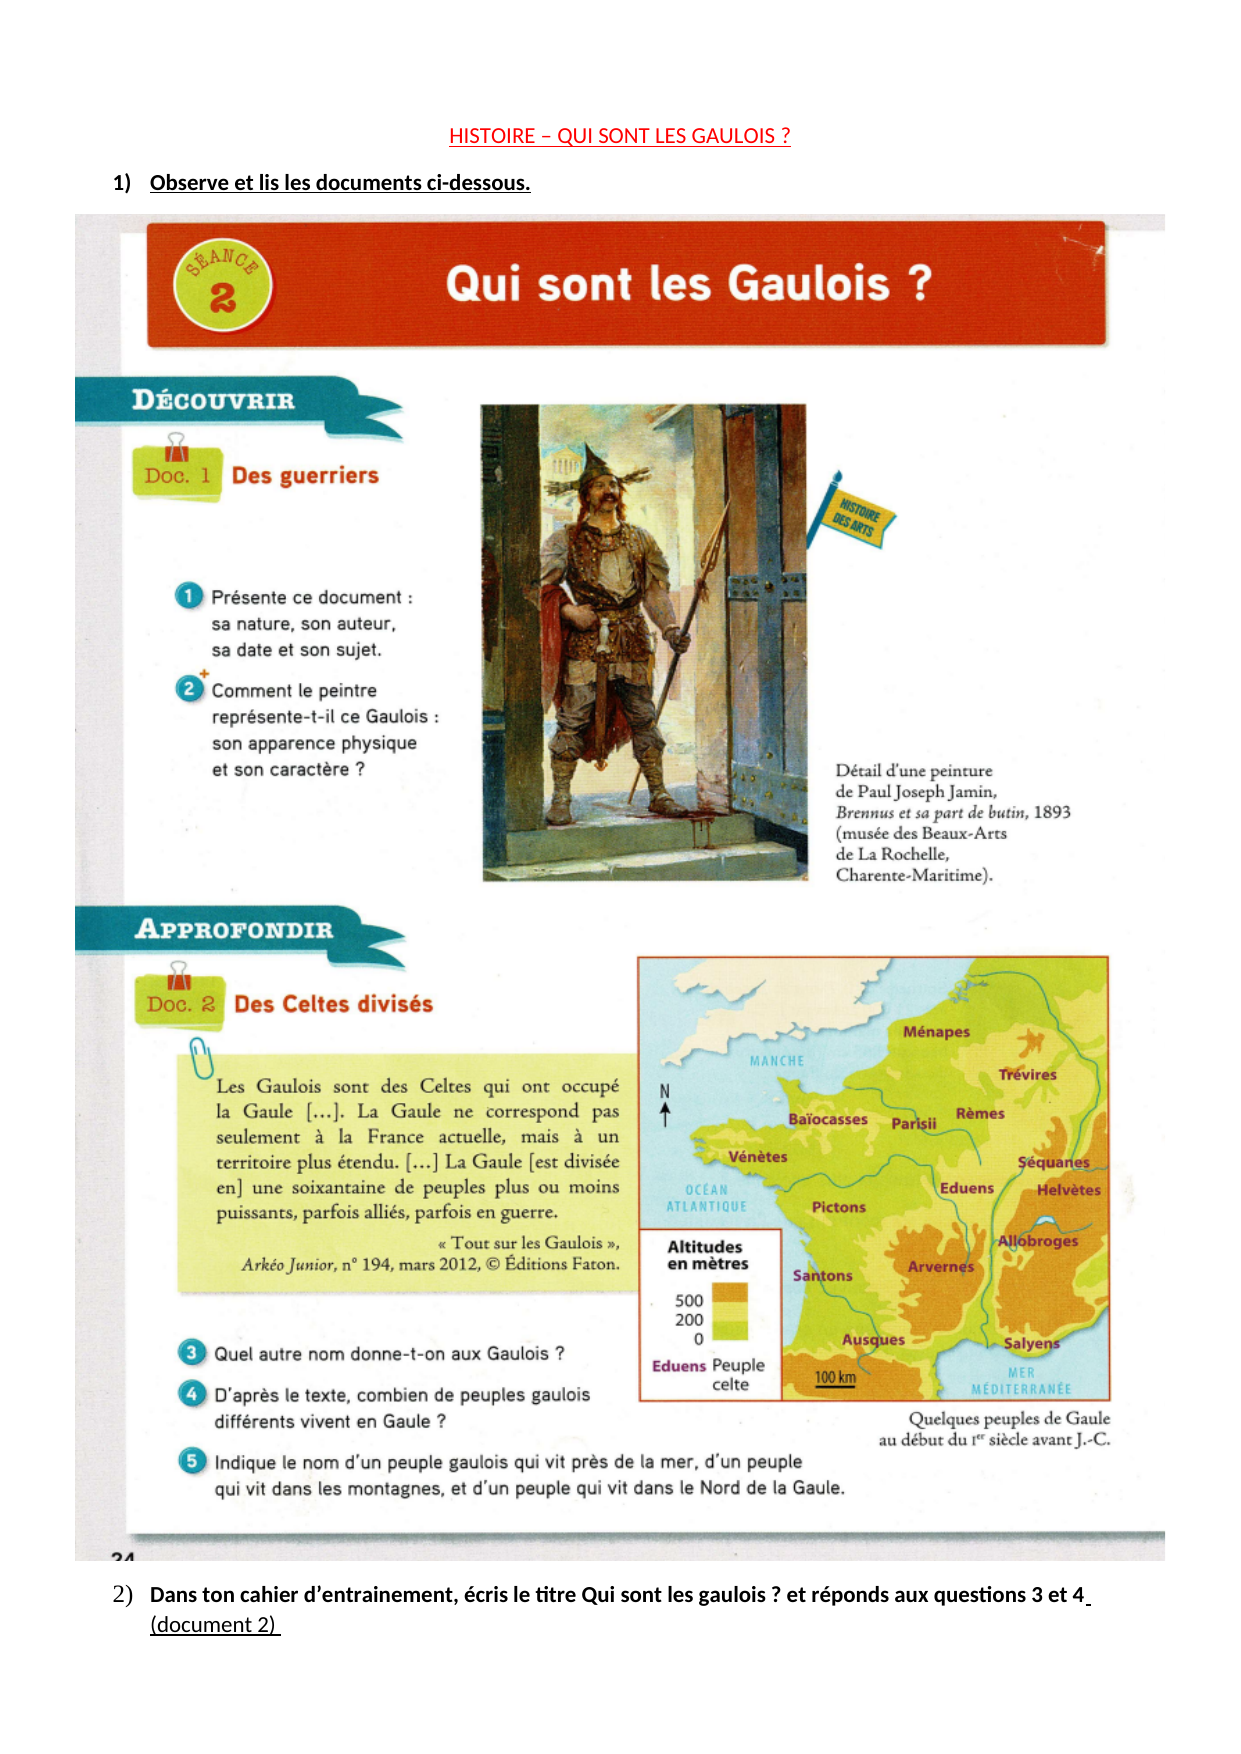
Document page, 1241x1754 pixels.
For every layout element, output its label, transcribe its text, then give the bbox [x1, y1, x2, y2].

list Observe et lis les documents ci-dessous. [112, 168, 1165, 196]
list Dans ton cahier d’entrainement, écris le titre Qui sont les gaulois ? et réponds aux questions 3 et 4 (document 2) [112, 1579, 1165, 1638]
text HISTOIRE – QUI SONT LES GAULOIS ? [75, 121, 1165, 149]
